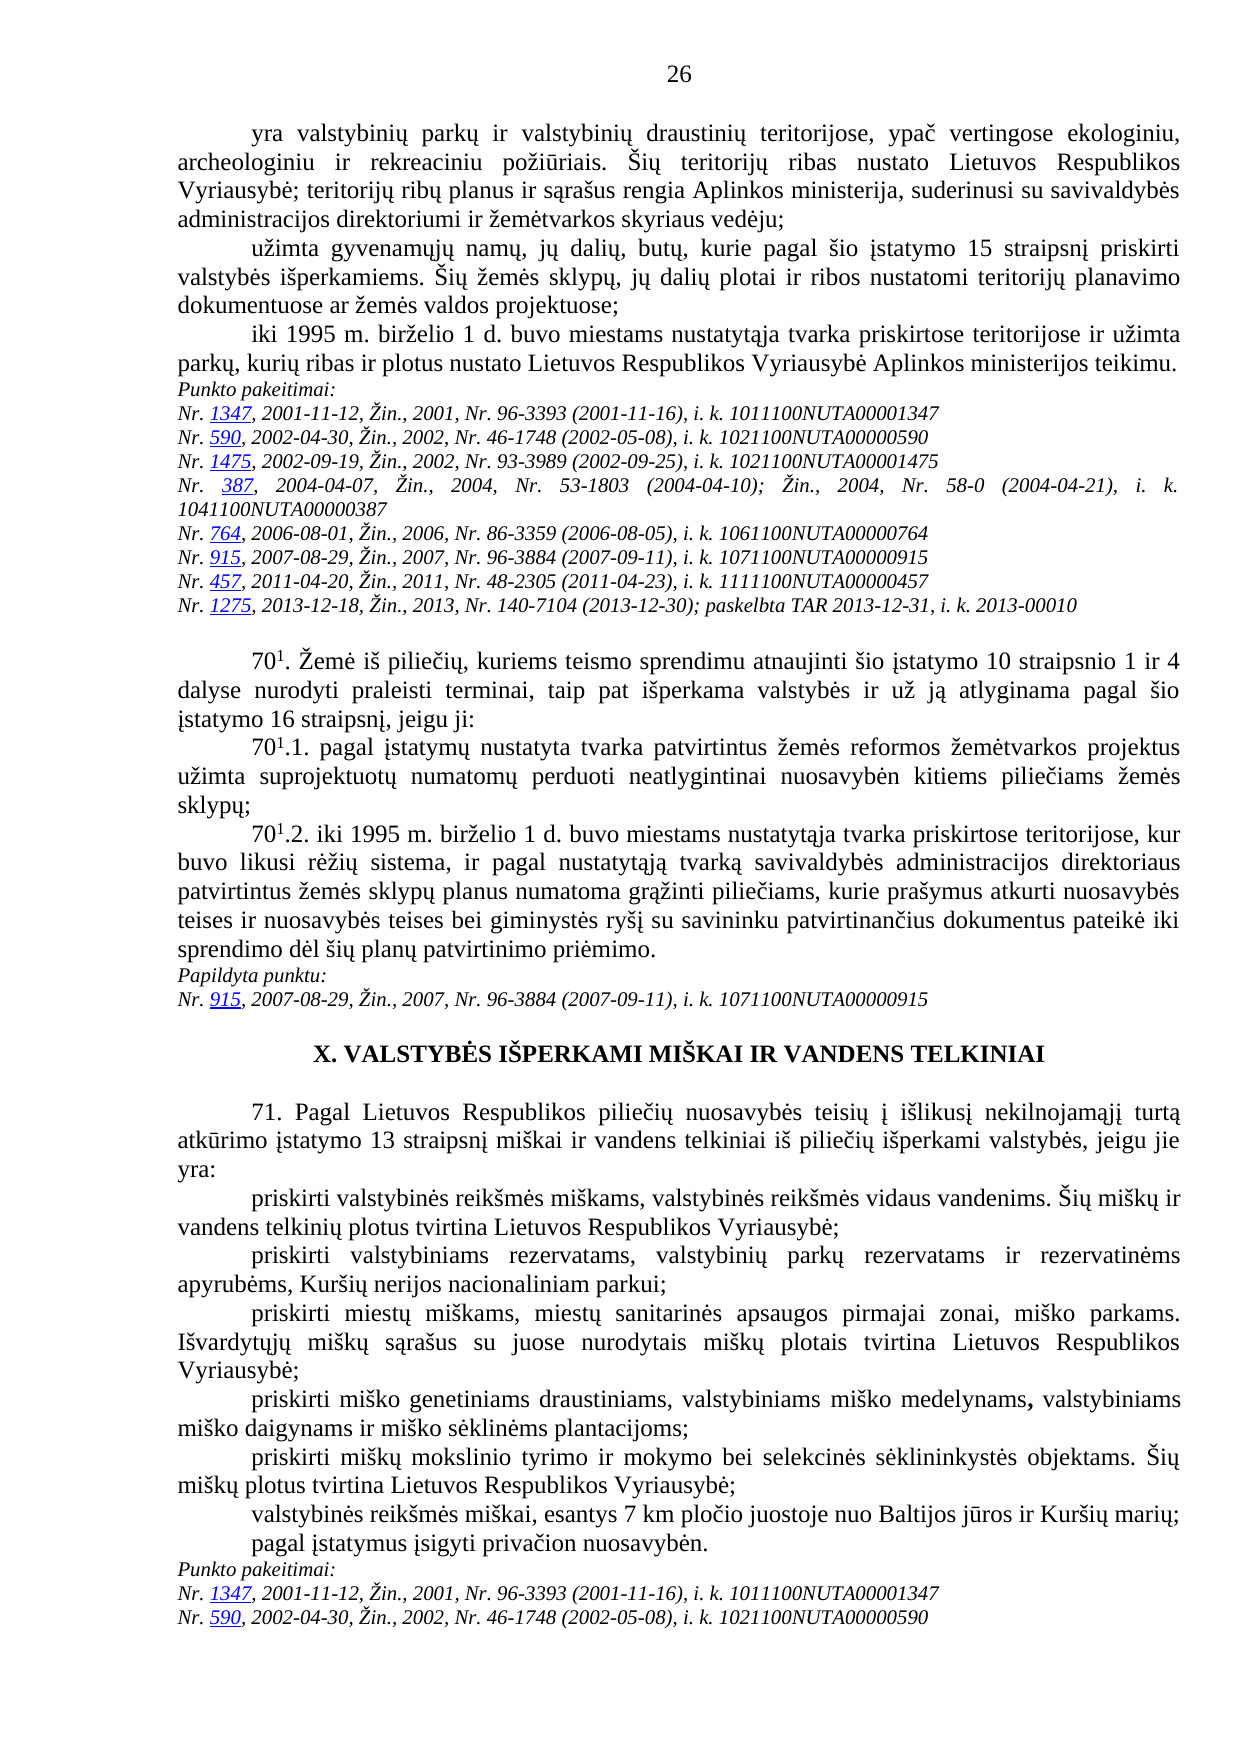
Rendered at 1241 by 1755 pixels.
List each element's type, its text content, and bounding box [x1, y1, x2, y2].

text pagal įstatymus įsigyti privačion nuosavybėn. [177, 1528, 1181, 1557]
text Nr. 915, 2007-08-29, Žin., 2007, Nr. 96-3884 (2007-09-11), i. k. 1071100NUTA00000915 [177, 545, 1181, 569]
text Punkto pakeitimai: [177, 377, 1181, 401]
text yra valstybinių parkų ir valstybinių draustinių teritorijose, ypač vertingose ekologiniu, archeologiniu ir rekreaciniu požiūriais. Šių teritorijų ribas nustato Lietuvos Respublikos Vyriausybė; teritorijų ribų planus ir sąrašus rengia Aplinkos ministerija, suderinusi su savivaldybės administracijos direktoriumi ir žemėtvarkos skyriaus vedėju; [177, 118, 1181, 233]
text Nr. 764, 2006-08-01, Žin., 2006, Nr. 86-3359 (2006-08-05), i. k. 1061100NUTA00000764 [177, 521, 1181, 545]
text priskirti miestų miškams, miestų sanitarinės apsaugos pirmajai zonai, miško parkams. Išvardytųjų miškų sąrašus su juose nurodytais miškų plotais tvirtina Lietuvos Respublikos Vyriausybė; [177, 1298, 1181, 1384]
text Papildyta punktu: [177, 962, 1181, 987]
text 701. Žemė iš piliečių, kuriems teismo sprendimu atnaujinti šio įstatymo 10 straipsnio 1 ir 4 dalyse nurodyti praleisti terminai, taip pat išperkama valstybės ir už ją atlyginama pagal šio įstatymo 16 straipsnį, jeigu ji: [177, 646, 1181, 732]
text X. VALSTYBĖS IŠPERKAMI MIŠKAI IR VANDENS TELKINIAI [177, 1039, 1181, 1068]
text iki 1995 m. birželio 1 d. buvo miestams nustatytąja tvarka priskirtose teritorijose ir užimta parkų, kurių ribas ir plotus nustato Lietuvos Respublikos Vyriausybė Aplinkos ministerijos teikimu. [177, 319, 1181, 377]
text Punkto pakeitimai: [177, 1557, 1181, 1581]
text Nr. 590, 2002-04-30, Žin., 2002, Nr. 46-1748 (2002-05-08), i. k. 1021100NUTA00000590 [177, 425, 1181, 449]
text Nr. 1347, 2001-11-12, Žin., 2001, Nr. 96-3393 (2001-11-16), i. k. 1011100NUTA00001347 [177, 1581, 1181, 1605]
text Nr. 915, 2007-08-29, Žin., 2007, Nr. 96-3884 (2007-09-11), i. k. 1071100NUTA00000915 [177, 987, 1181, 1011]
text Nr. 590, 2002-04-30, Žin., 2002, Nr. 46-1748 (2002-05-08), i. k. 1021100NUTA00000590 [177, 1605, 1181, 1629]
text Nr. 1275, 2013-12-18, Žin., 2013, Nr. 140-7104 (2013-12-30); paskelbta TAR 2013-12-31, i. k. 2013-00010 [177, 593, 1181, 617]
text 701.1. pagal įstatymų nustatyta tvarka patvirtintus žemės reformos žemėtvarkos projektus užimta suprojektuotų numatomų perduoti neatlygintinai nuosavybėn kitiems piliečiams žemės sklypų; [177, 732, 1181, 819]
text Nr. 387, 2004-04-07, Žin., 2004, Nr. 53-1803 (2004-04-10); Žin., 2004, Nr. 58-0 (2004-04-21), i. k. 1041100NUTA00000387 [177, 473, 1181, 521]
text Nr. 457, 2011-04-20, Žin., 2011, Nr. 48-2305 (2011-04-23), i. k. 1111100NUTA00000457 [177, 569, 1181, 593]
text priskirti miško genetiniams draustiniams, valstybiniams miško medelynams, valstybiniams miško daigynams ir miško sėklinėms plantacijoms; [177, 1384, 1181, 1442]
text Nr. 1347, 2001-11-12, Žin., 2001, Nr. 96-3393 (2001-11-16), i. k. 1011100NUTA00001347 [177, 401, 1181, 425]
text priskirti valstybinės reikšmės miškams, valstybinės reikšmės vidaus vandenims. Šių miškų ir vandens telkinių plotus tvirtina Lietuvos Respublikos Vyriausybė; [177, 1183, 1181, 1241]
text Nr. 1475, 2002-09-19, Žin., 2002, Nr. 93-3989 (2002-09-25), i. k. 1021100NUTA00001475 [177, 449, 1181, 473]
text valstybinės reikšmės miškai, esantys 7 km pločio juostoje nuo Baltijos jūros ir Kuršių marių; [177, 1499, 1181, 1528]
text priskirti miškų mokslinio tyrimo ir mokymo bei selekcinės sėklininkystės objektams. Šių miškų plotus tvirtina Lietuvos Respublikos Vyriausybė; [177, 1442, 1181, 1499]
text 701.2. iki 1995 m. birželio 1 d. buvo miestams nustatytąja tvarka priskirtose teritorijose, kur buvo likusi rėžių sistema, ir pagal nustatytąją tvarką savivaldybės administracijos direktoriaus patvirtintus žemės sklypų planus numatoma grąžinti piliečiams, kurie prašymus atkurti nuosavybės teises ir nuosavybės teises bei giminystės ryšį su savininku patvirtinančius dokumentus pateikė iki sprendimo dėl šių planų patvirtinimo priėmimo. [177, 819, 1181, 962]
text priskirti valstybiniams rezervatams, valstybinių parkų rezervatams ir rezervatinėms apyrubėms, Kuršių nerijos nacionaliniam parkui; [177, 1241, 1181, 1298]
text užimta gyvenamųjų namų, jų dalių, butų, kurie pagal šio įstatymo 15 straipsnį priskirti valstybės išperkamiems. Šių žemės sklypų, jų dalių plotai ir ribos nustatomi teritorijų planavimo dokumentuose ar žemės valdos projektuose; [177, 233, 1181, 319]
text 71. Pagal Lietuvos Respublikos piliečių nuosavybės teisių į išlikusį nekilnojamąjį turtą atkūrimo įstatymo 13 straipsnį miškai ir vandens telkiniai iš piliečių išperkami valstybės, jeigu jie yra: [177, 1097, 1181, 1183]
